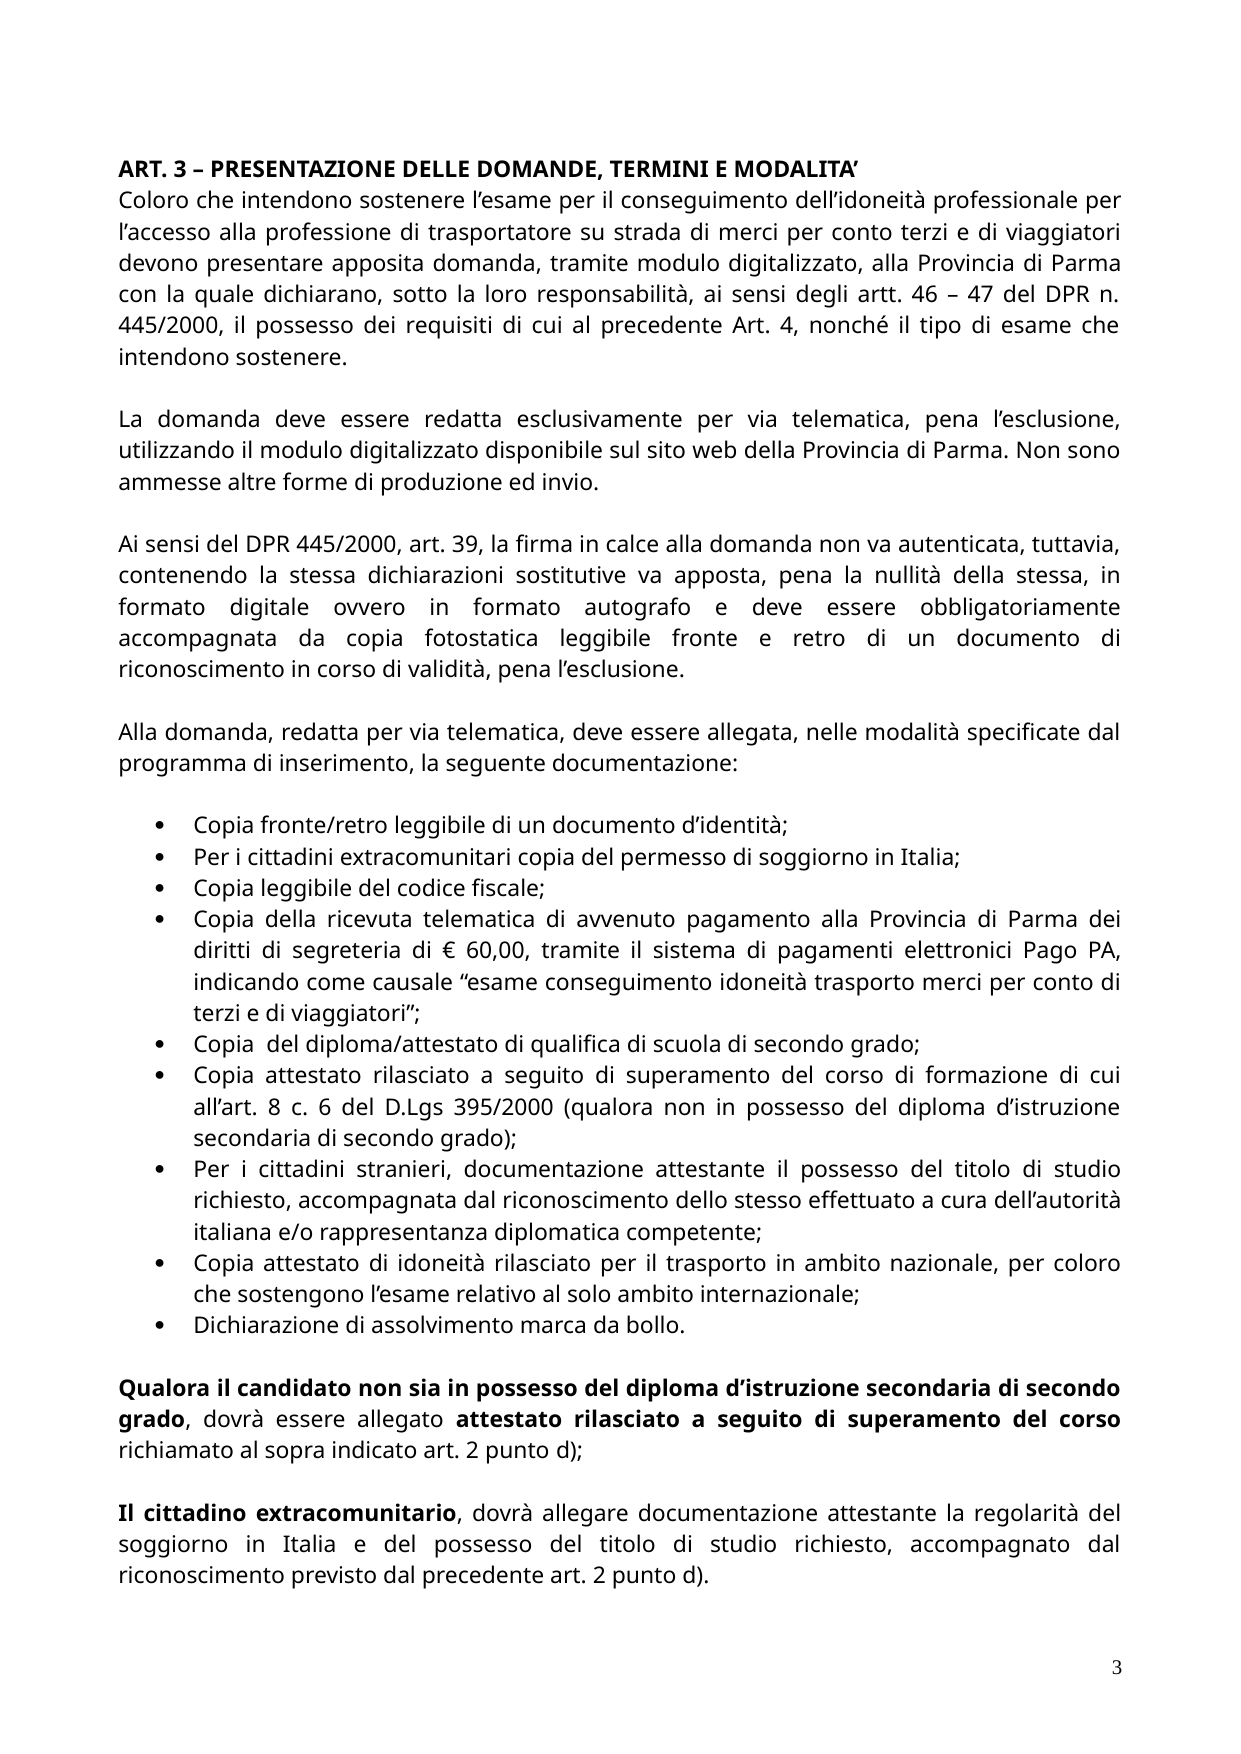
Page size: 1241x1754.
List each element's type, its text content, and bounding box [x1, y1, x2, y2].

list Copia del diploma/attestato di qualifica di scuola di secondo grado; [156, 1028, 1122, 1059]
text Ai sensi del DPR 445/2000, art. 39, la firma in calce alla domanda non va autenticata, tuttavia, contenendo la stessa dichiarazioni sostitutive va apposta, pena la nullità della stessa, in formato digitale ovvero in formato autografo e deve essere obbligatoriamente accompagnata da copia fotostatica leggibile fronte e retro di un documento di riconoscimento in corso di validità, pena l’esclusione. [118, 528, 1122, 684]
list Per i cittadini extracomunitari copia del permesso di soggiorno in Italia; [156, 840, 1122, 872]
list Copia attestato rilasciato a seguito di superamento del corso di formazione di cui all’art. 8 c. 6 del D.Lgs 395/2000 (qualora non in possesso del diploma d’istruzione secondaria di secondo grado); [156, 1059, 1122, 1153]
text ART. 3 – PRESENTAZIONE DELLE DOMANDE, TERMINI E MODALITA’ [118, 153, 1122, 184]
list Dichiarazione di assolvimento marca da bollo. [156, 1309, 1122, 1340]
text Alla domanda, redatta per via telematica, deve essere allegata, nelle modalità specificate dal programma di inserimento, la seguente documentazione: [118, 715, 1122, 778]
text La domanda deve essere redatta esclusivamente per via telematica, pena l’esclusione, utilizzando il modulo digitalizzato disponibile sul sito web della Provincia di Parma. Non sono ammesse altre forme di produzione ed invio. [118, 403, 1122, 497]
list Copia fronte/retro leggibile di un documento d’identità; [156, 809, 1122, 840]
list Copia della ricevuta telematica di avvenuto pagamento alla Provincia di Parma dei diritti di segreteria di € 60,00, tramite il sistema di pagamenti elettronici Pago PA, indicando come causale “esame conseguimento idoneità trasporto merci per conto di terzi e di viaggiatori”; [156, 903, 1122, 1028]
list Per i cittadini stranieri, documentazione attestante il possesso del titolo di studio richiesto, accompagnata dal riconoscimento dello stesso effettuato a cura dell’autorità italiana e/o rappresentanza diplomatica competente; [156, 1153, 1122, 1247]
list Copia attestato di idoneità rilasciato per il trasporto in ambito nazionale, per coloro che sostengono l’esame relativo al solo ambito internazionale; [156, 1247, 1122, 1309]
text Qualora il candidato non sia in possesso del diploma d’istruzione secondaria di secondo grado, dovrà essere allegato attestato rilasciato a seguito di superamento del corso richiamato al sopra indicato art. 2 punto d); [118, 1372, 1122, 1465]
text Il cittadino extracomunitario, dovrà allegare documentazione attestante la regolarità del soggiorno in Italia e del possesso del titolo di studio richiesto, accompagnato dal riconoscimento previsto dal precedente art. 2 punto d). [118, 1497, 1122, 1590]
text Coloro che intendono sostenere l’esame per il conseguimento dell’idoneità professionale per l’accesso alla professione di trasportatore su strada di merci per conto terzi e di viaggiatori devono presentare apposita domanda, tramite modulo digitalizzato, alla Provincia di Parma con la quale dichiarano, sotto la loro responsabilità, ai sensi degli artt. 46 – 47 del DPR n. 445/2000, il possesso dei requisiti di cui al precedente Art. 4, nonché il tipo di esame che intendono sostenere. [118, 184, 1122, 372]
list Copia leggibile del codice fiscale; [156, 872, 1122, 903]
